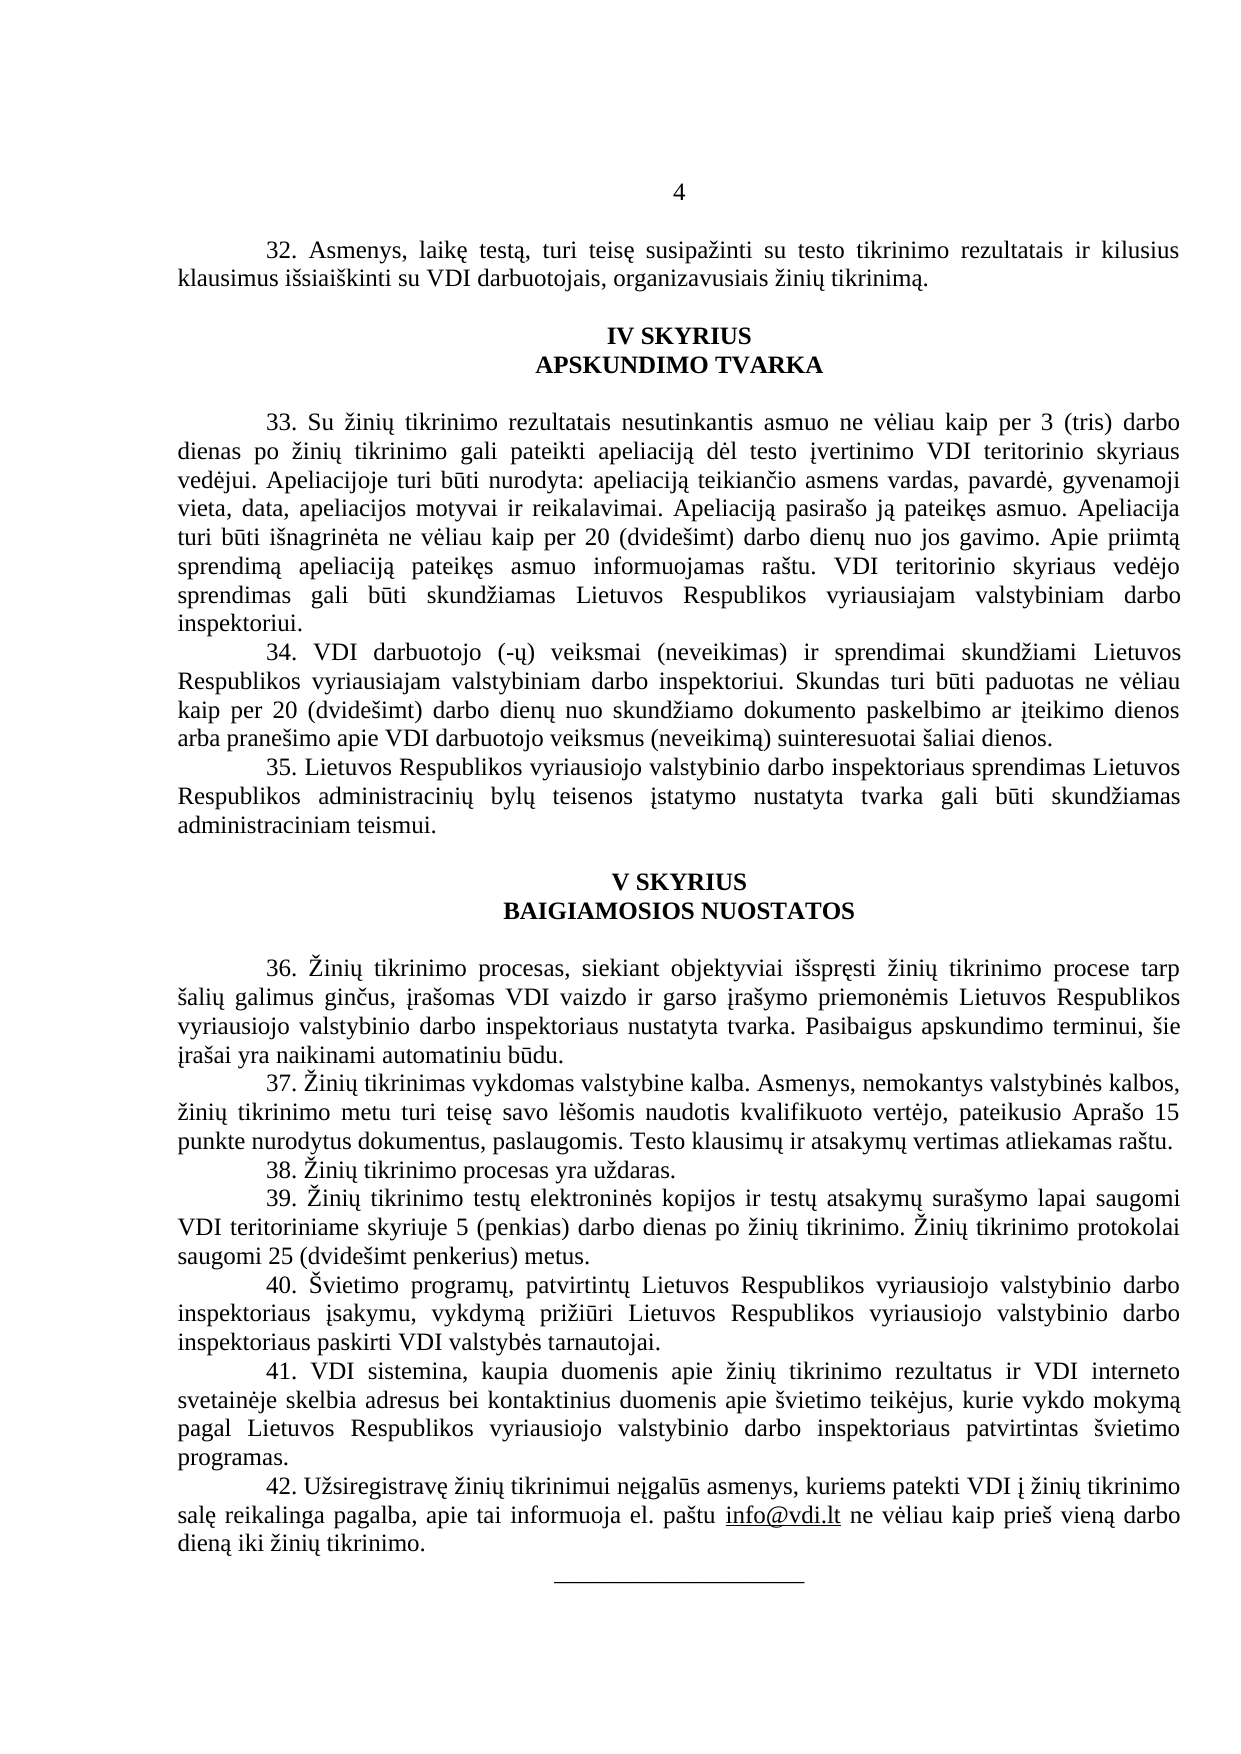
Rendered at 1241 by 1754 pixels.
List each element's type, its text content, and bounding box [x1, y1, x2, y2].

text 39. Žinių tikrinimo testų elektroninės kopijos ir testų atsakymų surašymo lapai saugomi VDI teritoriniame skyriuje 5 (penkias) darbo dienas po žinių tikrinimo. Žinių tikrinimo protokolai saugomi 25 (dvidešimt penkerius) metus. [177, 1183, 1181, 1270]
text 35. Lietuvos Respublikos vyriausiojo valstybinio darbo inspektoriaus sprendimas Lietuvos Respublikos administracinių bylų teisenos įstatymo nustatyta tvarka gali būti skundžiamas administraciniam teismui. [177, 752, 1181, 838]
text 37. Žinių tikrinimas vykdomas valstybine kalba. Asmenys, nemokantys valstybinės kalbos, žinių tikrinimo metu turi teisę savo lėšomis naudotis kvalifikuoto vertėjo, pateikusio Aprašo 15 punkte nurodytus dokumentus, paslaugomis. Testo klausimų ir atsakymų vertimas atliekamas raštu. [177, 1068, 1181, 1155]
text 33. Su žinių tikrinimo rezultatais nesutinkantis asmuo ne vėliau kaip per 3 (tris) darbo dienas po žinių tikrinimo gali pateikti apeliaciją dėl testo įvertinimo VDI teritorinio skyriaus vedėjui. Apeliacijoje turi būti nurodyta: apeliaciją teikiančio asmens vardas, pavardė, gyvenamoji vieta, data, apeliacijos motyvai ir reikalavimai. Apeliaciją pasirašo ją pateikęs asmuo. Apeliacija turi būti išnagrinėta ne vėliau kaip per 20 (dvidešimt) darbo dienų nuo jos gavimo. Apie priimtą sprendimą apeliaciją pateikęs asmuo informuojamas raštu. VDI teritorinio skyriaus vedėjo sprendimas gali būti skundžiamas Lietuvos Respublikos vyriausiajam valstybiniam darbo inspektoriui. [177, 407, 1181, 637]
text 38. Žinių tikrinimo procesas yra uždaras. [177, 1155, 1181, 1183]
text ____________________ [177, 1557, 1181, 1586]
text IV SKYRIUS [177, 321, 1181, 350]
text 40. Švietimo programų, patvirtintų Lietuvos Respublikos vyriausiojo valstybinio darbo inspektoriaus įsakymu, vykdymą prižiūri Lietuvos Respublikos vyriausiojo valstybinio darbo inspektoriaus paskirti VDI valstybės tarnautojai. [177, 1270, 1181, 1356]
text 42. Užsiregistravę žinių tikrinimui neįgalūs asmenys, kuriems patekti VDI į žinių tikrinimo salę reikalinga pagalba, apie tai informuoja el. paštu info@vdi.lt ne vėliau kaip prieš vieną darbo dieną iki žinių tikrinimo. [177, 1471, 1181, 1557]
text 32. Asmenys, laikę testą, turi teisę susipažinti su testo tikrinimo rezultatais ir kilusius klausimus išsiaiškinti su VDI darbuotojais, organizavusiais žinių tikrinimą. [177, 235, 1181, 292]
text 36. Žinių tikrinimo procesas, siekiant objektyviai išspręsti žinių tikrinimo procese tarp šalių galimus ginčus, įrašomas VDI vaizdo ir garso įrašymo priemonėmis Lietuvos Respublikos vyriausiojo valstybinio darbo inspektoriaus nustatyta tvarka. Pasibaigus apskundimo terminui, šie įrašai yra naikinami automatiniu būdu. [177, 953, 1181, 1068]
text 41. VDI sistemina, kaupia duomenis apie žinių tikrinimo rezultatus ir VDI interneto svetainėje skelbia adresus bei kontaktinius duomenis apie švietimo teikėjus, kurie vykdo mokymą pagal Lietuvos Respublikos vyriausiojo valstybinio darbo inspektoriaus patvirtintas švietimo programas. [177, 1356, 1181, 1471]
text BAIGIAMOSIOS NUOSTATOS [177, 896, 1181, 925]
text APSKUNDIMO TVARKA [177, 350, 1181, 378]
text 34. VDI darbuotojo (-ų) veiksmai (neveikimas) ir sprendimai skundžiami Lietuvos Respublikos vyriausiajam valstybiniam darbo inspektoriui. Skundas turi būti paduotas ne vėliau kaip per 20 (dvidešimt) darbo dienų nuo skundžiamo dokumento paskelbimo ar įteikimo dienos arba pranešimo apie VDI darbuotojo veiksmus (neveikimą) suinteresuotai šaliai dienos. [177, 637, 1181, 752]
text V SKYRIUS [177, 867, 1181, 896]
